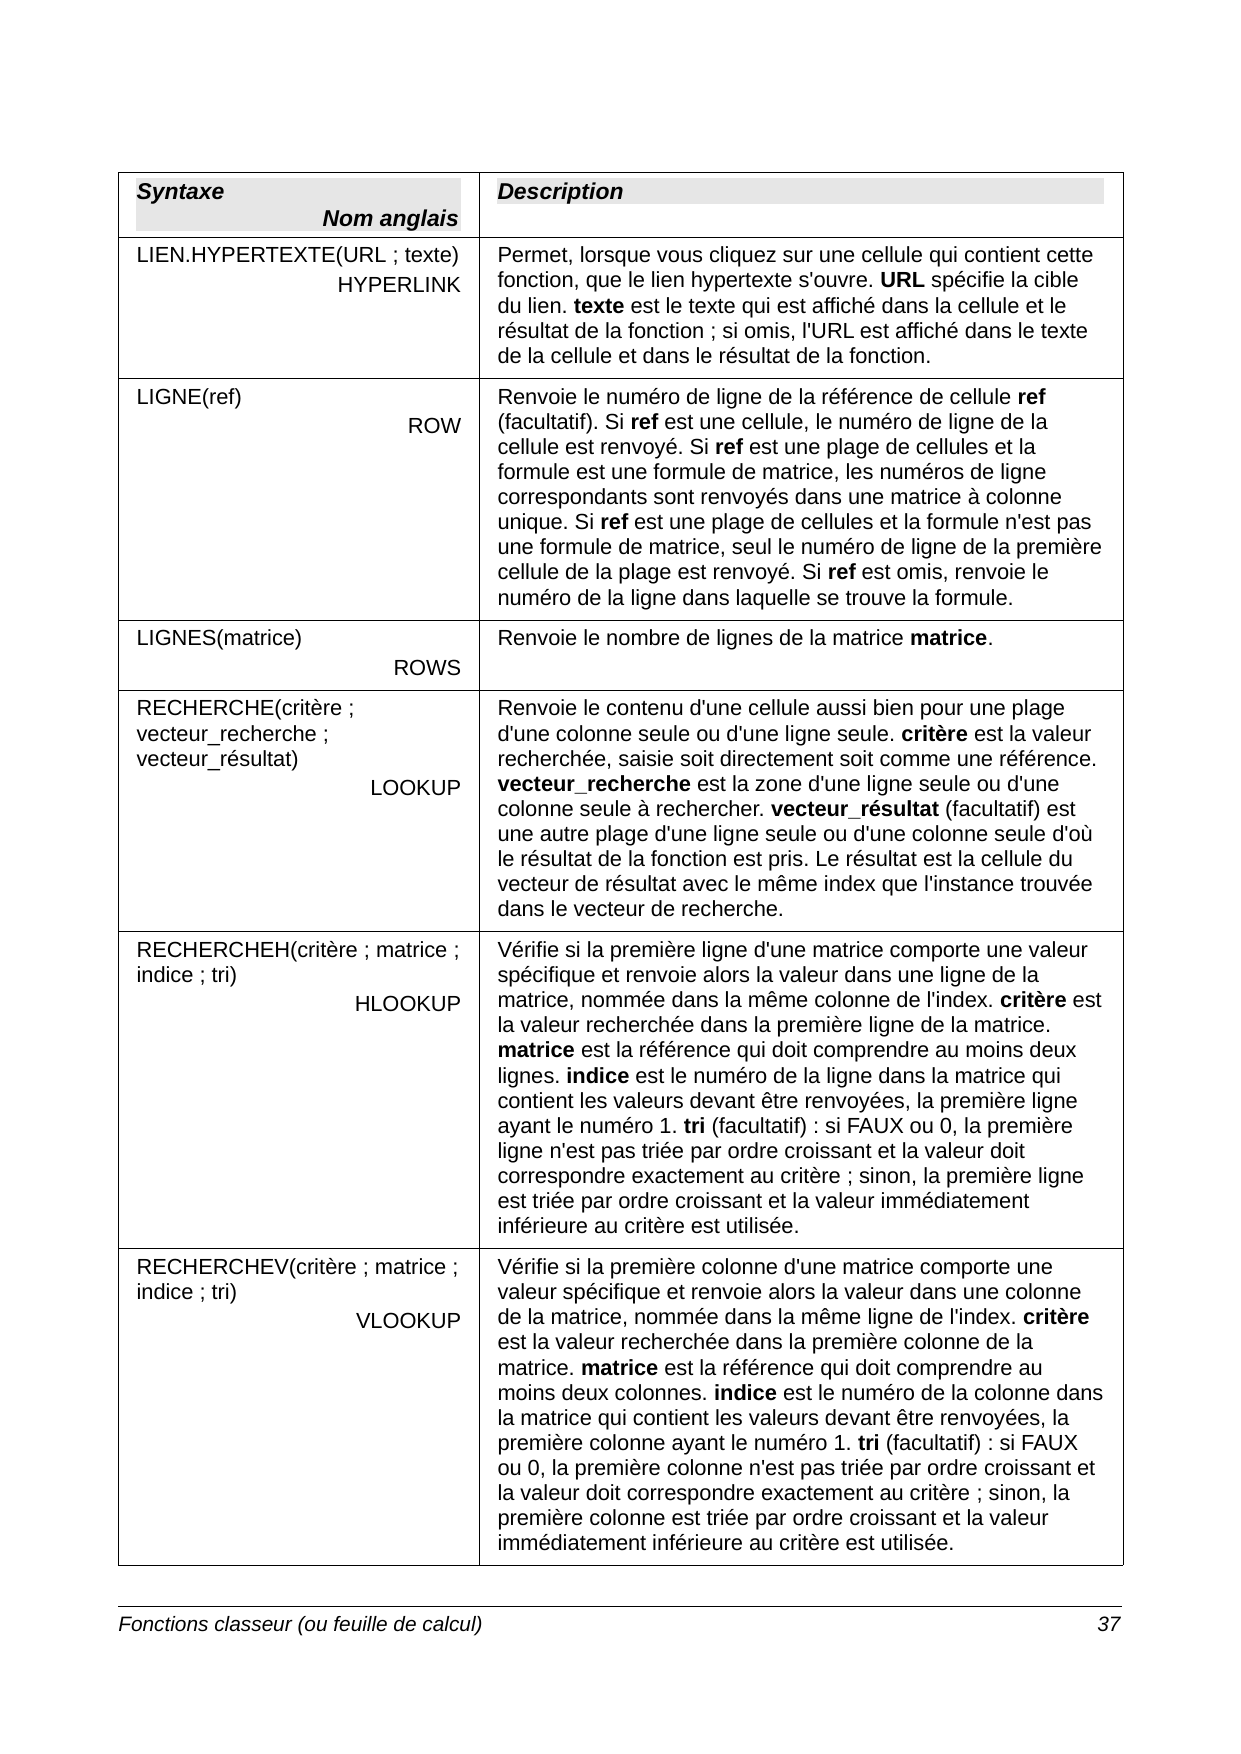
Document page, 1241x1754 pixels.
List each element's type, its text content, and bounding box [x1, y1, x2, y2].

table_header Syntaxe Nom anglais [119, 173, 479, 237]
table_cell RECHERCHE(critère ; vecteur_recherche ; vecteur_résultat) LOOKUP [119, 691, 479, 931]
table_cell RECHERCHEV(critère ; matrice ; indice ; tri) VLOOKUP [119, 1249, 479, 1565]
table_cell Renvoie le contenu d'une cellule aussi bien pour une plage d'une colonne seule ou d'une ligne seule. critère est la valeur recherchée, saisie soit directement soit comme une référence. vecteur_recherche est la zone d'une ligne seule ou d'une colonne seule à rechercher. vecteur_résultat (facultatif) est une autre plage d'une ligne seule ou d'une colonne seule d'où le résultat de la fonction est pris. Le résultat est la cellule du vecteur de résultat avec le même index que l'instance trouvée dans le vecteur de recherche. [480, 691, 1123, 931]
table_cell Renvoie le nombre de lignes de la matrice matrice. [480, 621, 1123, 689]
table_cell Vérifie si la première ligne d'une matrice comporte une valeur spécifique et renvoie alors la valeur dans une ligne de la matrice, nommée dans la même colonne de l'index. critère est la valeur recherchée dans la première ligne de la matrice. matrice est la référence qui doit comprendre au moins deux lignes. indice est le numéro de la ligne dans la matrice qui contient les valeurs devant être renvoyées, la première ligne ayant le numéro 1. tri (facultatif) : si FAUX ou 0, la première ligne n'est pas triée par ordre croissant et la valeur doit correspondre exactement au critère ; sinon, la première ligne est triée par ordre croissant et la valeur immédiatement inférieure au critère est utilisée. [480, 932, 1123, 1248]
table_cell Vérifie si la première colonne d'une matrice comporte une valeur spécifique et renvoie alors la valeur dans une colonne de la matrice, nommée dans la même ligne de l'index. critère est la valeur recherchée dans la première colonne de la matrice. matrice est la référence qui doit comprendre au moins deux colonnes. indice est le numéro de la colonne dans la matrice qui contient les valeurs devant être renvoyées, la première colonne ayant le numéro 1. tri (facultatif) : si FAUX ou 0, la première colonne n'est pas triée par ordre croissant et la valeur doit correspondre exactement au critère ; sinon, la première colonne est triée par ordre croissant et la valeur immédiatement inférieure au critère est utilisée. [480, 1249, 1123, 1565]
table_cell Permet, lorsque vous cliquez sur une cellule qui contient cette fonction, que le lien hypertexte s'ouvre. URL spécifie la cible du lien. texte est le texte qui est affiché dans la cellule et le résultat de la fonction ; si omis, l'URL est affiché dans le texte de la cellule et dans le résultat de la fonction. [480, 238, 1123, 378]
table_header Description [480, 173, 1123, 237]
table_cell LIEN.HYPERTEXTE(URL ; texte) HYPERLINK [119, 238, 479, 378]
table_cell RECHERCHEH(critère ; matrice ; indice ; tri) HLOOKUP [119, 932, 479, 1248]
table_cell LIGNES(matrice) ROWS [119, 621, 479, 689]
table_cell Renvoie le numéro de ligne de la référence de cellule ref (facultatif). Si ref est une cellule, le numéro de ligne de la cellule est renvoyé. Si ref est une plage de cellules et la formule est une formule de matrice, les numéros de ligne correspondants sont renvoyés dans une matrice à colonne unique. Si ref est une plage de cellules et la formule n'est pas une formule de matrice, seul le numéro de ligne de la première cellule de la plage est renvoyé. Si ref est omis, renvoie le numéro de la ligne dans laquelle se trouve la formule. [480, 379, 1123, 619]
table_cell LIGNE(ref) ROW [119, 379, 479, 619]
